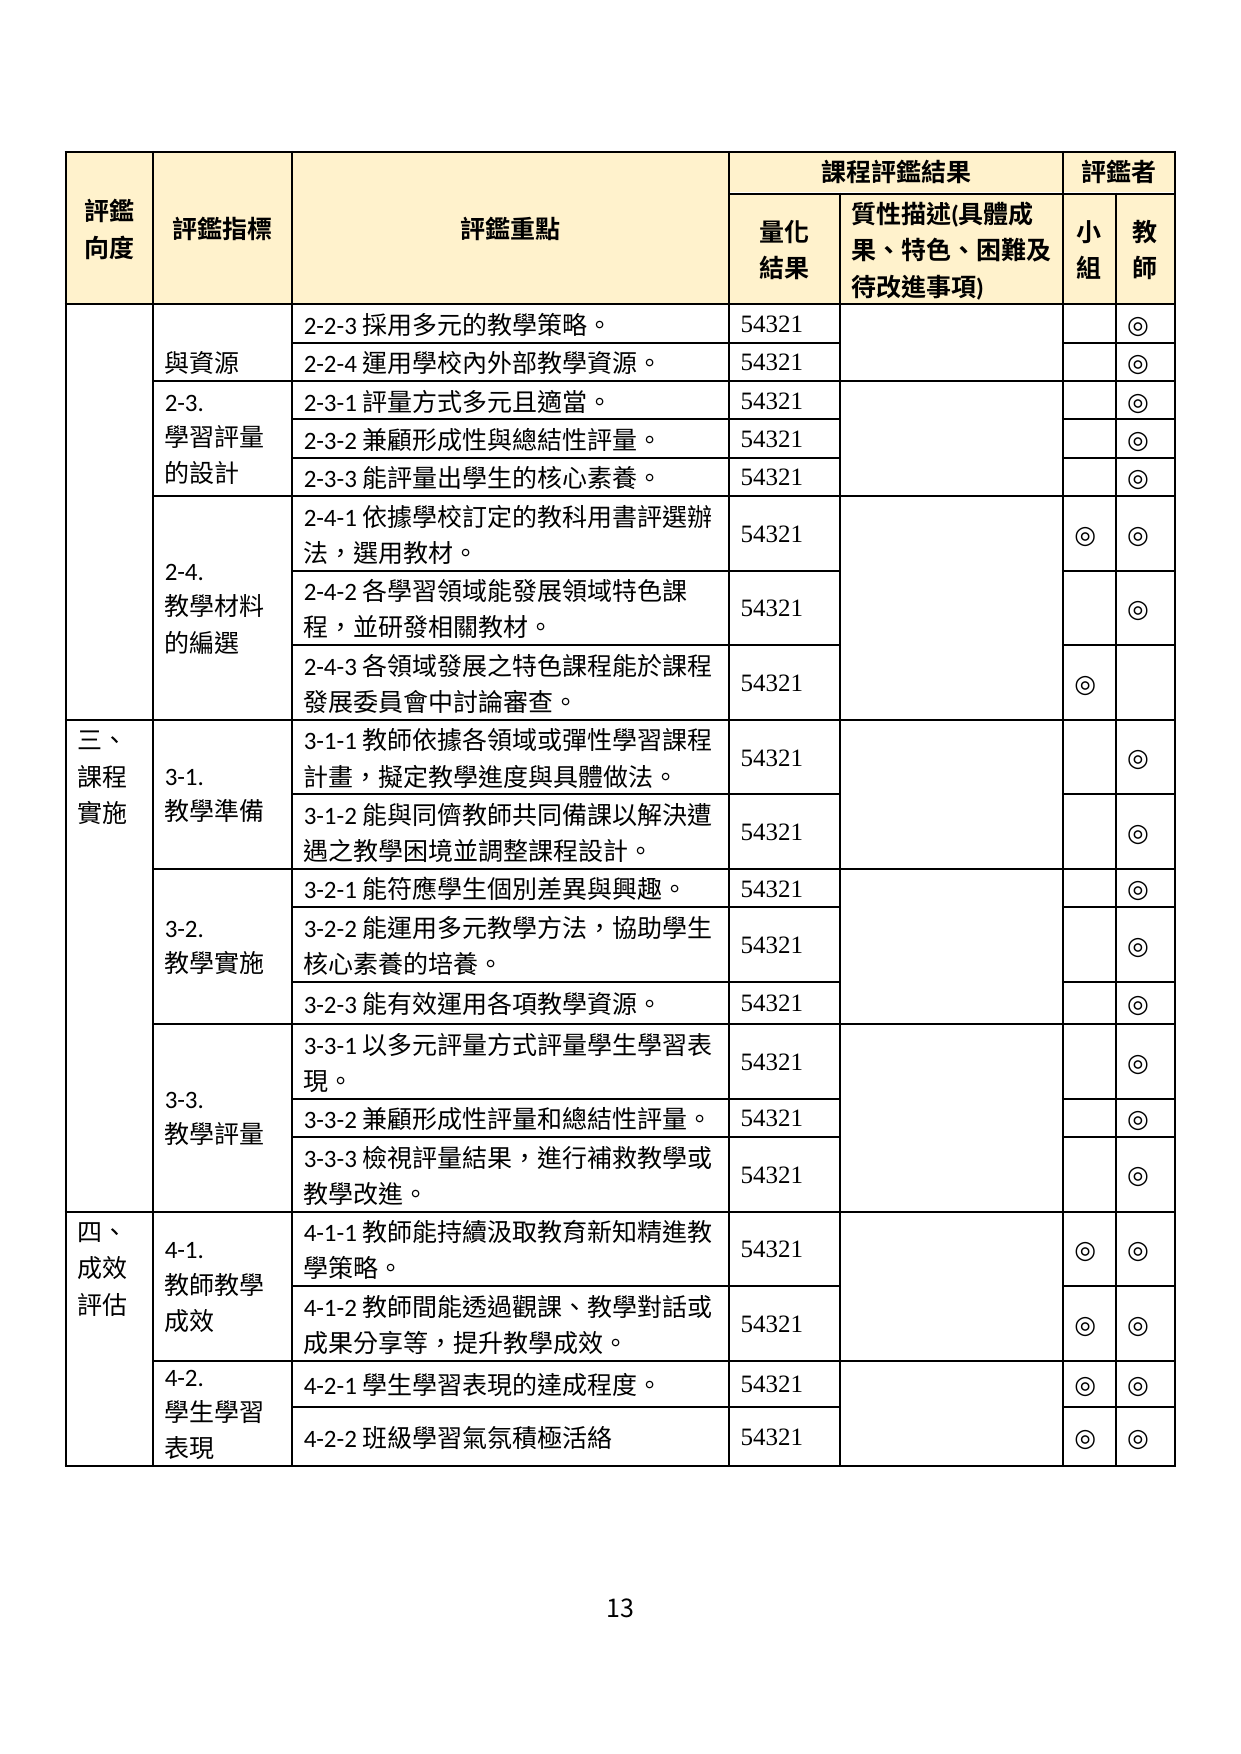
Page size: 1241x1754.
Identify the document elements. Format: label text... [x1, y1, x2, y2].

table_cell 4-2-1學生學習表現的達成程度。 [293, 1362, 728, 1406]
table_header 評鑑者 [1064, 153, 1174, 192]
table_cell 3-2-1能符應學生個別差異與興趣。 [293, 870, 728, 906]
table_cell 4-2-2班級學習氣氛積極活絡 [293, 1408, 728, 1465]
table_cell 3-2-3能有效運用各項教學資源。 [293, 983, 728, 1023]
table_cell ◎ [1117, 908, 1174, 981]
table_cell [1064, 795, 1115, 868]
table_cell ◎ [1117, 1408, 1174, 1465]
table_cell ◎ [1064, 1287, 1115, 1360]
table_cell [1064, 572, 1115, 644]
table_cell 54321 [730, 1287, 839, 1360]
table_cell 54321 [730, 1025, 839, 1098]
table_cell ◎ [1117, 1213, 1174, 1285]
table_cell ◎ [1117, 795, 1174, 868]
table_cell 2-2-3採用多元的教學策略。 [293, 305, 728, 342]
table_cell [1064, 1138, 1115, 1211]
table_cell 54321 [730, 1408, 839, 1465]
table_cell [1064, 420, 1115, 457]
table_cell 3-3-3檢視評量結果，進行補救教學或教學改進。 [293, 1138, 728, 1211]
table_cell 54321 [730, 382, 839, 418]
table_cell [1064, 305, 1115, 342]
table_cell 54321 [730, 870, 839, 906]
table_cell [841, 1362, 1062, 1465]
table_cell [67, 305, 152, 719]
table_cell 4-1-1教師能持續汲取教育新知精進教學策略。 [293, 1213, 728, 1285]
table_cell 54321 [730, 1100, 839, 1136]
table_cell ◎ [1117, 305, 1174, 342]
table_cell 54321 [730, 795, 839, 868]
table_cell [1064, 721, 1115, 793]
table_cell [1117, 646, 1174, 719]
table_cell [1064, 1025, 1115, 1098]
table_cell 54321 [730, 572, 839, 644]
table_cell 2-3. 學習評量的設計 [154, 382, 291, 495]
table_cell [1064, 459, 1115, 495]
table_cell ◎ [1117, 721, 1174, 793]
table_cell 3-1-1教師依據各領域或彈性學習課程計畫，擬定教學進度與具體做法。 [293, 721, 728, 793]
table_cell 2-4-3各領域發展之特色課程能於課程發展委員會中討論審查。 [293, 646, 728, 719]
table_cell ◎ [1064, 497, 1115, 569]
table_cell ◎ [1064, 1362, 1115, 1406]
table_cell 3-2-2能運用多元教學方法，協助學生核心素養的培養。 [293, 908, 728, 981]
table_cell 54321 [730, 1362, 839, 1406]
table_cell 54321 [730, 1138, 839, 1211]
table_cell 2-4. 教學材料的編選 [154, 497, 291, 719]
table_cell 量化 結果 [730, 195, 839, 303]
table_cell [841, 1213, 1062, 1360]
table_header 評鑑指標 [154, 153, 291, 303]
table_cell 3-3-2兼顧形成性評量和總結性評量。 [293, 1100, 728, 1136]
table_cell 4-2. 學生學習表現 [154, 1362, 291, 1465]
table_cell [1064, 1100, 1115, 1136]
table_cell ◎ [1117, 420, 1174, 457]
table_cell 3-1-2能與同儕教師共同備課以解決遭遇之教學困境並調整課程設計。 [293, 795, 728, 868]
table_header 評鑑 向度 [67, 153, 152, 303]
table_cell ◎ [1117, 1025, 1174, 1098]
table_header 評鑑重點 [293, 153, 728, 303]
table_cell [1064, 344, 1115, 380]
table_cell ◎ [1117, 497, 1174, 569]
table_cell 3-2. 教學實施 [154, 870, 291, 1023]
table_cell [841, 721, 1062, 868]
table_cell 54321 [730, 305, 839, 342]
table_cell 小組 [1064, 195, 1115, 303]
table_cell 54321 [730, 646, 839, 719]
table_cell 2-3-1評量方式多元且適當。 [293, 382, 728, 418]
table_cell ◎ [1117, 459, 1174, 495]
table_cell 3-3-1以多元評量方式評量學生學習表現。 [293, 1025, 728, 1098]
table_cell 54321 [730, 1213, 839, 1285]
table_cell 教師 [1117, 195, 1174, 303]
table_cell [841, 1025, 1062, 1211]
table_cell 54321 [730, 721, 839, 793]
table_cell ◎ [1064, 1213, 1115, 1285]
table_cell ◎ [1117, 1287, 1174, 1360]
table_cell ◎ [1117, 344, 1174, 380]
table_cell 54321 [730, 344, 839, 380]
table_cell 54321 [730, 459, 839, 495]
table_cell 與資源 [154, 305, 291, 380]
table_cell ◎ [1117, 1362, 1174, 1406]
table_cell 3-3. 教學評量 [154, 1025, 291, 1211]
table_cell 54321 [730, 983, 839, 1023]
table_cell 四、 成效 評估 [67, 1213, 152, 1465]
table_cell [841, 870, 1062, 1023]
table_cell 3-1. 教學準備 [154, 721, 291, 868]
table_cell ◎ [1117, 983, 1174, 1023]
table_cell 2-4-1依據學校訂定的教科用書評選辦法，選用教材。 [293, 497, 728, 569]
table_cell 三、 課程 實施 [67, 721, 152, 1211]
table_cell ◎ [1117, 572, 1174, 644]
table_cell 54321 [730, 420, 839, 457]
table_cell ◎ [1117, 1138, 1174, 1211]
table_cell ◎ [1064, 1408, 1115, 1465]
table_cell [1064, 983, 1115, 1023]
table_header 課程評鑑結果 [730, 153, 1062, 192]
table_cell 質性描述(具體成果、特色、困難及待改進事項) [841, 195, 1062, 303]
table_cell [841, 305, 1062, 380]
table_cell [841, 497, 1062, 719]
table_cell [1064, 870, 1115, 906]
table_cell ◎ [1117, 870, 1174, 906]
table_cell ◎ [1064, 646, 1115, 719]
table_cell [1064, 908, 1115, 981]
table_cell [1064, 382, 1115, 418]
table_cell [841, 382, 1062, 495]
table_cell 4-1. 教師教學成效 [154, 1213, 291, 1360]
table_cell ◎ [1117, 382, 1174, 418]
table_cell 2-3-3能評量出學生的核心素養。 [293, 459, 728, 495]
table_cell 2-3-2兼顧形成性與總結性評量。 [293, 420, 728, 457]
table_cell ◎ [1117, 1100, 1174, 1136]
table_cell 2-2-4運用學校內外部教學資源。 [293, 344, 728, 380]
table_cell 2-4-2各學習領域能發展領域特色課程，並研發相關教材。 [293, 572, 728, 644]
table_cell 54321 [730, 908, 839, 981]
table_cell 4-1-2教師間能透過觀課、教學對話或成果分享等，提升教學成效。 [293, 1287, 728, 1360]
table_cell 54321 [730, 497, 839, 569]
